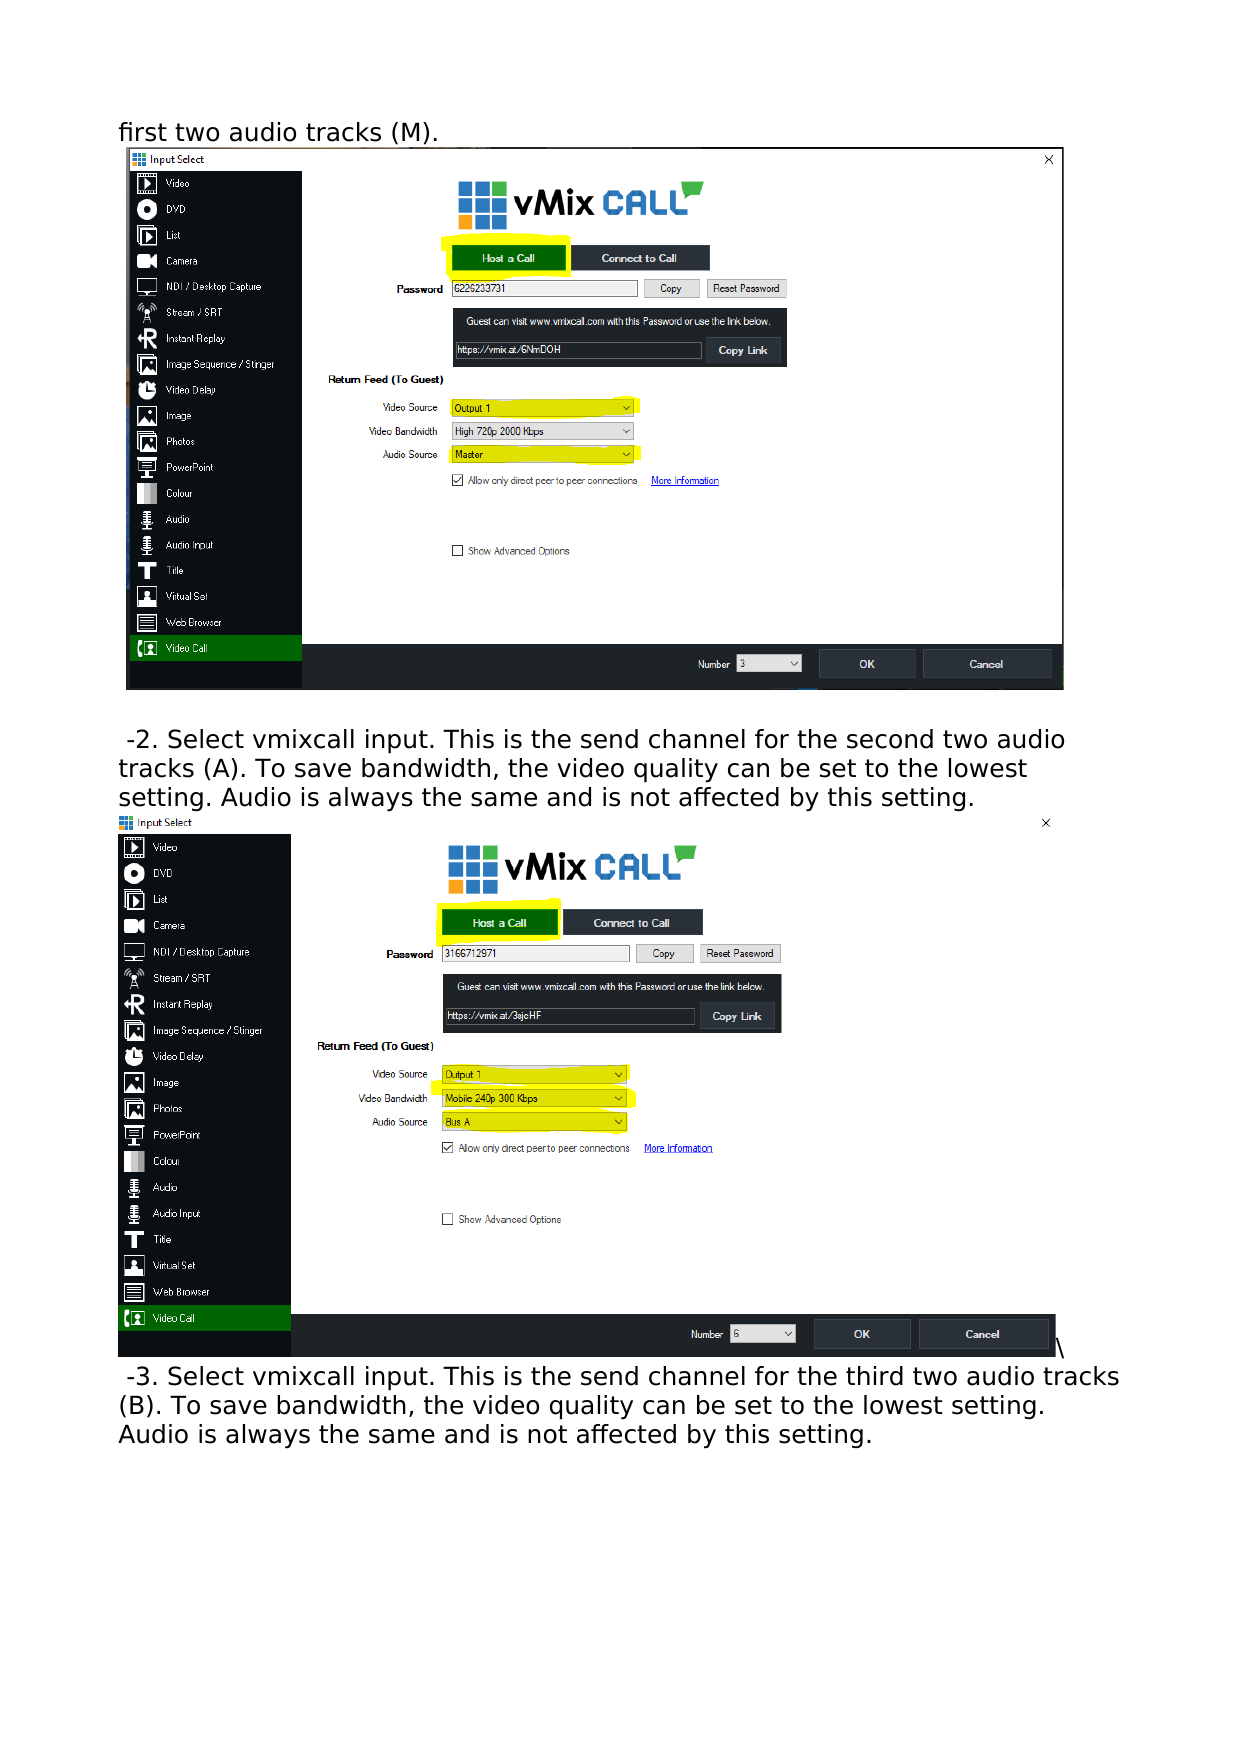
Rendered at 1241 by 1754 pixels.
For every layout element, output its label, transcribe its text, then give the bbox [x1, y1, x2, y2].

picture [118, 812, 1056, 1357]
picture [126, 147, 1064, 690]
text first two audio tracks (M). -2. Select vmixcall input. This is the send channel for the second two audio tracks (A). To save bandwidth, the video quality can be set to the lowest setting. Audio is always the same and is not affected by this setting. \ -3. Select vmixcall input. This is the send channel for the third two audio tracks (B). To save bandwidth, the video quality can be set to the lowest setting. Audio is always the same and is not affected by this setting. [118, 118, 1122, 1449]
